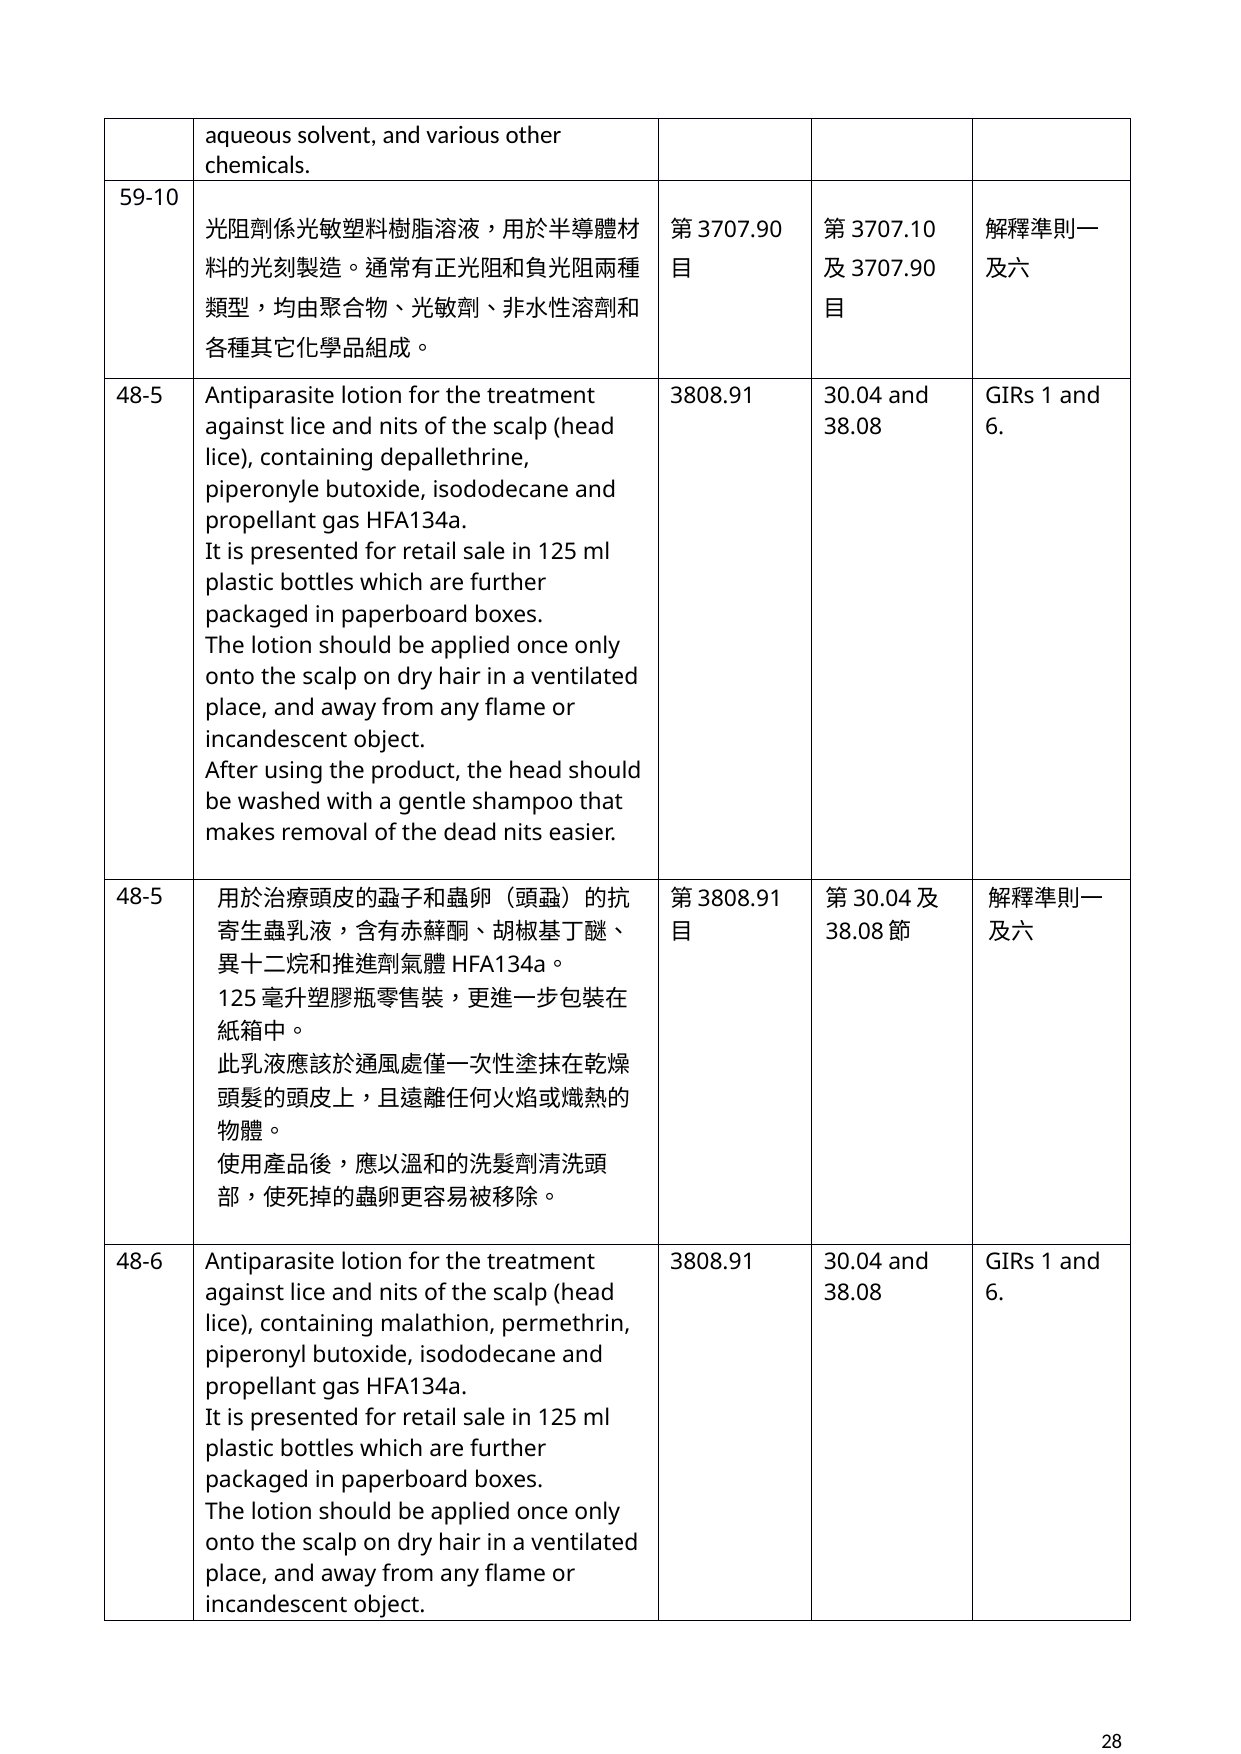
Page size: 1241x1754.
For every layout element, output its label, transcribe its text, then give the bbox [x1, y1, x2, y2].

table_cell Antiparasite lotion for the treatment against lice and nits of the scalp (head lice), containing depallethrine, piperonyle butoxide, isododecane and propellant gas HFA134a. It is presented for retail sale in 125 ml plastic bottles which are further packaged in paperboard boxes. The lotion should be applied once only onto the scalp on dry hair in a ventilated place, and away from any flame or incandescent object. After using the product, the head should be washed with a gentle shampoo that makes removal of the dead nits easier. [194, 379, 658, 879]
table_cell 30.04 and 38.08 [812, 1245, 972, 1620]
table_cell aqueous solvent, and various other chemicals. [194, 119, 658, 180]
table_cell 第3707.10及3707.90目 [812, 181, 972, 378]
table_cell 48-6 [105, 1245, 193, 1620]
table_cell [812, 119, 972, 180]
table_cell 解釋準則一及六 [973, 880, 1130, 1244]
table_cell 30.04 and 38.08 [812, 379, 972, 879]
table_cell 48-5 [105, 379, 193, 879]
table_cell 3808.91 [659, 1245, 811, 1620]
table_cell 59-10 [105, 181, 193, 378]
table_cell [105, 119, 193, 180]
table_cell GIRs 1 and 6. [973, 379, 1130, 879]
table_cell [973, 119, 1130, 180]
table_cell 48-5 [105, 880, 193, 1244]
table_cell 第3707.90目 [659, 181, 811, 378]
table_cell 解釋準則一及六 [973, 181, 1130, 378]
table_cell Antiparasite lotion for the treatment against lice and nits of the scalp (head lice), containing malathion, permethrin, piperonyl butoxide, isododecane and propellant gas HFA134a. It is presented for retail sale in 125 ml plastic bottles which are further packaged in paperboard boxes. The lotion should be applied once only onto the scalp on dry hair in a ventilated place, and away from any flame or incandescent object. [194, 1245, 658, 1620]
table_cell 第30.04及38.08節 [812, 880, 972, 1244]
table_cell GIRs 1 and 6. [973, 1245, 1130, 1620]
table_cell 光阻劑係光敏塑料樹脂溶液，用於半導體材料的光刻製造。通常有正光阻和負光阻兩種類型，均由聚合物、光敏劑、非水性溶劑和各種其它化學品組成。 [194, 181, 658, 378]
table_cell 用於治療頭皮的蝨子和蟲卵（頭蝨）的抗寄生蟲乳液，含有赤蘚酮、胡椒基丁醚、異十二烷和推進劑氣體HFA134a。 125毫升塑膠瓶零售裝，更進一步包裝在紙箱中。 此乳液應該於通風處僅一次性塗抹在乾燥頭髮的頭皮上，且遠離任何火焰或熾熱的物體。 使用產品後，應以溫和的洗髮劑清洗頭部，使死掉的蟲卵更容易被移除。 [194, 880, 658, 1244]
table_cell 第3808.91目 [659, 880, 811, 1244]
table_cell 3808.91 [659, 379, 811, 879]
table_cell [659, 119, 811, 180]
